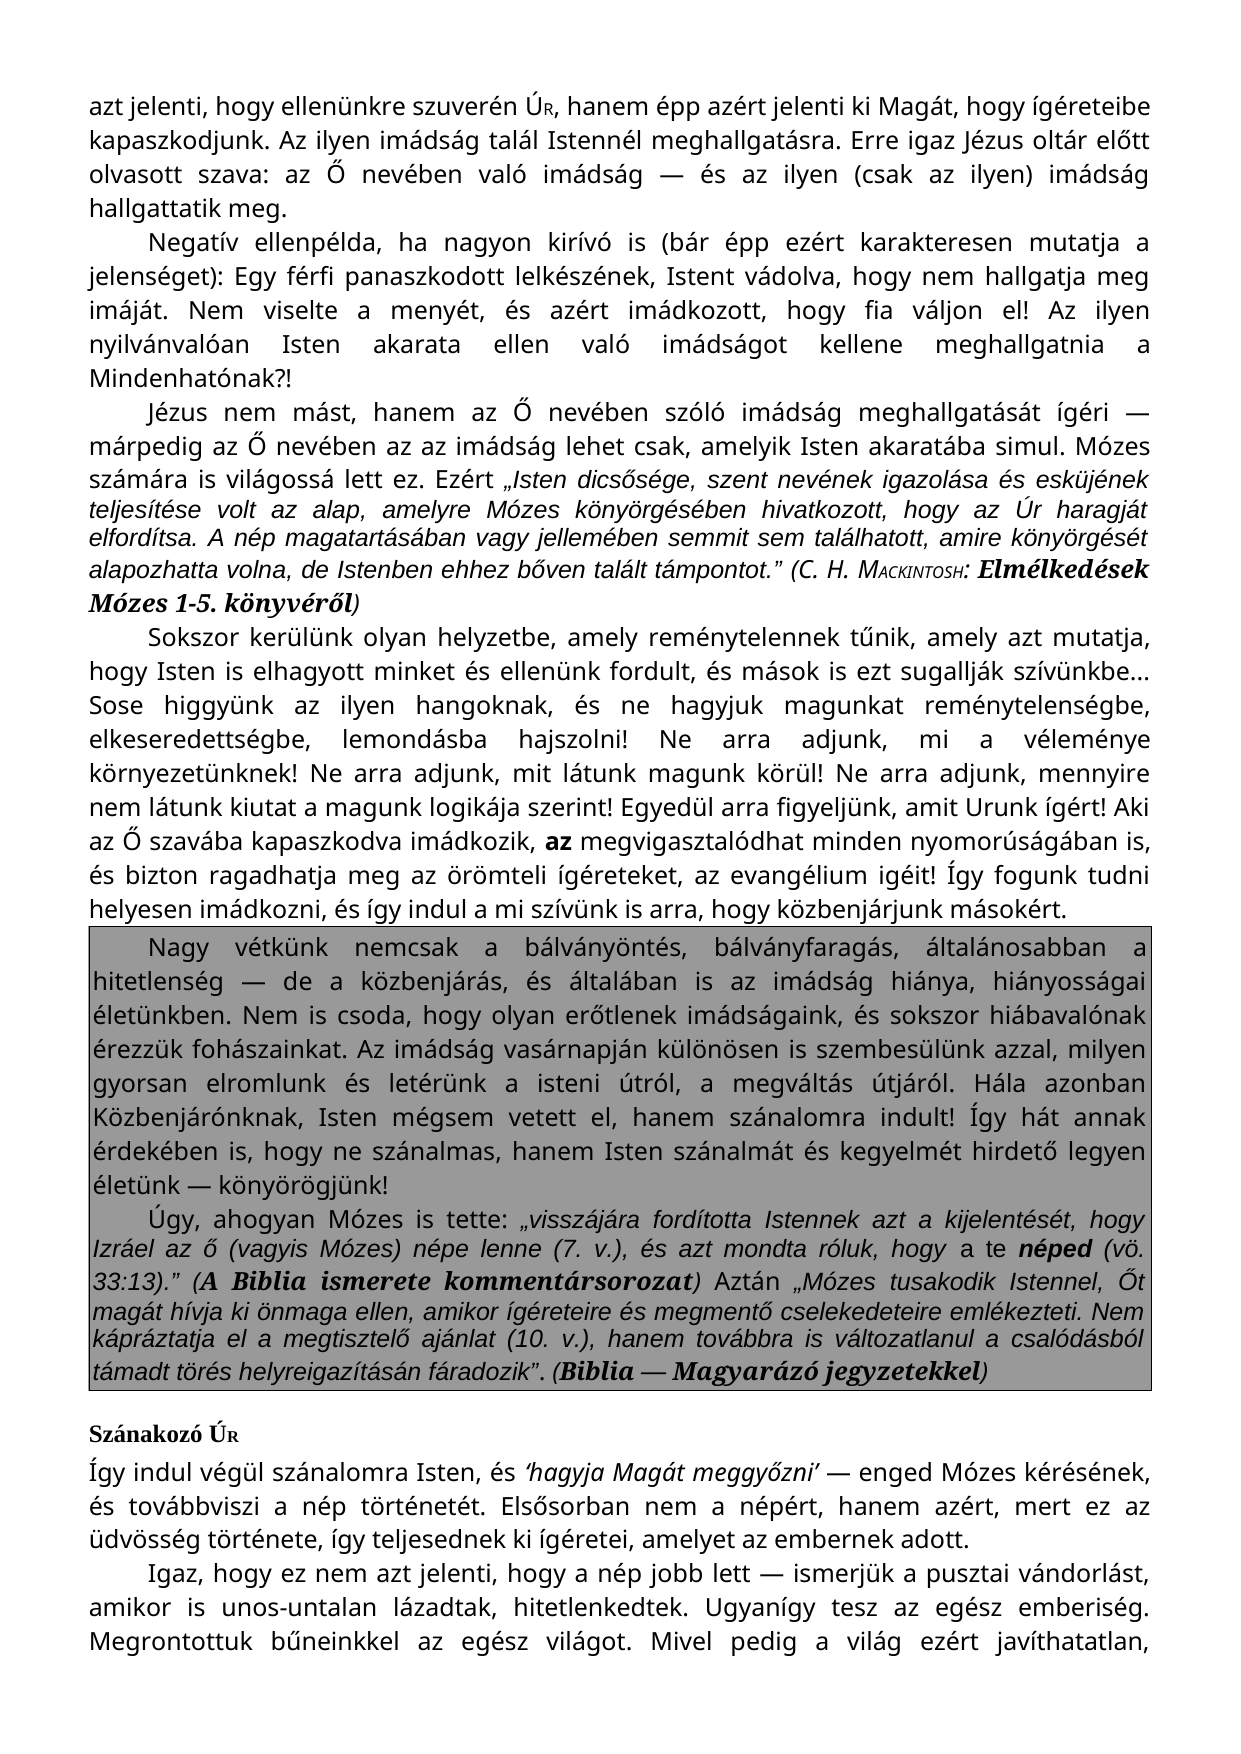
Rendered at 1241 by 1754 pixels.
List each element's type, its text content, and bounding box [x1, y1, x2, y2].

text Negatív ellenpélda, ha nagyon kirívó is (bár épp ezért karakteresen mutatja a jelenséget): Egy férfi panaszkodott lelkészének, Istent vádolva, hogy nem hallgatja meg imáját. Nem viselte a menyét, és azért imádkozott, hogy fia váljon el! Az ilyen nyilvánvalóan Isten akarata ellen való imádságot kellene meghallgatnia a Mindenhatónak?! [88, 224, 1152, 394]
text Úgy, ahogyan Mózes is tette: „visszájára fordította Istennek azt a kijelentését, hogy Izráel az ő (vagyis Mózes) népe lenne (7. v.), és azt mondta róluk, hogy a te néped (vö. 33:13).” (A Biblia ismerete kommentársorozat) Aztán „Mózes tusakodik Istennel, Őt magát hívja ki önmaga ellen, amikor ígéreteire és megmentő cselekedeteire emlékezteti. Nem kápráztatja el a megtisztelő ajánlat (10. v.), hanem továbbra is változatlanul a csalódásból támadt törés helyreigazításán fáradozik”. (Biblia — Magyarázó jegyzetekkel) [90, 1197, 1151, 1390]
text Így indul végül szánalomra Isten, és ‘hagyja Magát meggyőzni’ ― enged Mózes kérésének, és továbbviszi a nép történetét. Elsősorban nem a népért, hanem azért, mert ez az üdvösség története, így teljesednek ki ígéretei, amelyet az embernek adott. [88, 1454, 1152, 1556]
text azt jelenti, hogy ellenünkre szuverén Úr, hanem épp azért jelenti ki Magát, hogy ígéreteibe kapaszkodjunk. Az ilyen imádság talál Istennél meghallgatásra. Erre igaz Jézus oltár előtt olvasott szava: az Ő nevében való imádság ― és az ilyen (csak az ilyen) imádság hallgattatik meg. [88, 88, 1152, 224]
text Jézus nem mást, hanem az Ő nevében szóló imádság meghallgatását ígéri ― márpedig az Ő nevében az az imádság lehet csak, amelyik Isten akaratába simul. Mózes számára is világossá lett ez. Ezért „Isten dicsősége, szent nevének igazolása és esküjének teljesítése volt az alap, amelyre Mózes könyörgésében hivatkozott, hogy az Úr haragját elfordítsa. A nép magatartásában vagy jellemében semmit sem találhatott, amire könyörgését alapozhatta volna, de Istenben ehhez bőven talált támpontot.” (C. H. Mackintosh: Elmélkedések Mózes 1-5. könyvéről) [88, 394, 1152, 620]
subtitle Szánakozó Úr [88, 1421, 1152, 1448]
text Nagy vétkünk nemcsak a bálványöntés, bálványfaragás, általánosabban a hitetlenség ― de a közbenjárás, és általában is az imádság hiánya, hiányosságai életünkben. Nem is csoda, hogy olyan erőtlenek imádságaink, és sokszor hiábavalónak érezzük fohászainkat. Az imádság vasárnapján különösen is szembesülünk azzal, milyen gyorsan elromlunk és letérünk a isteni útról, a megváltás útjáról. Hála azonban Közbenjárónknak, Isten mégsem vetett el, hanem szánalomra indult! Így hát annak érdekében is, hogy ne szánalmas, hanem Isten szánalmát és kegyelmét hirdető legyen életünk ― könyörögjünk! [90, 927, 1151, 1197]
text Sokszor kerülünk olyan helyzetbe, amely reménytelennek tűnik, amely azt mutatja, hogy Isten is elhagyott minket és ellenünk fordult, és mások is ezt sugallják szívünkbe... Sose higgyünk az ilyen hangoknak, és ne hagyjuk magunkat reménytelenségbe, elkeseredettségbe, lemondásba hajszolni! Ne arra adjunk, mi a véleménye környezetünknek! Ne arra adjunk, mit látunk magunk körül! Ne arra adjunk, mennyire nem látunk kiutat a magunk logikája szerint! Egyedül arra figyeljünk, amit Urunk ígért! Aki az Ő szavába kapaszkodva imádkozik, az megvigasztalódhat minden nyomorúságában is, és bizton ragadhatja meg az örömteli ígéreteket, az evangélium igéit! Így fogunk tudni helyesen imádkozni, és így indul a mi szívünk is arra, hogy közbenjárjunk másokért. [88, 620, 1152, 926]
text Igaz, hogy ez nem azt jelenti, hogy a nép jobb lett ― ismerjük a pusztai vándorlást, amikor is unos-untalan lázadtak, hitetlenkedtek. Ugyanígy tesz az egész emberiség. Megrontottuk bűneinkkel az egész világot. Mivel pedig a világ ezért javíthatatlan, [88, 1556, 1152, 1658]
